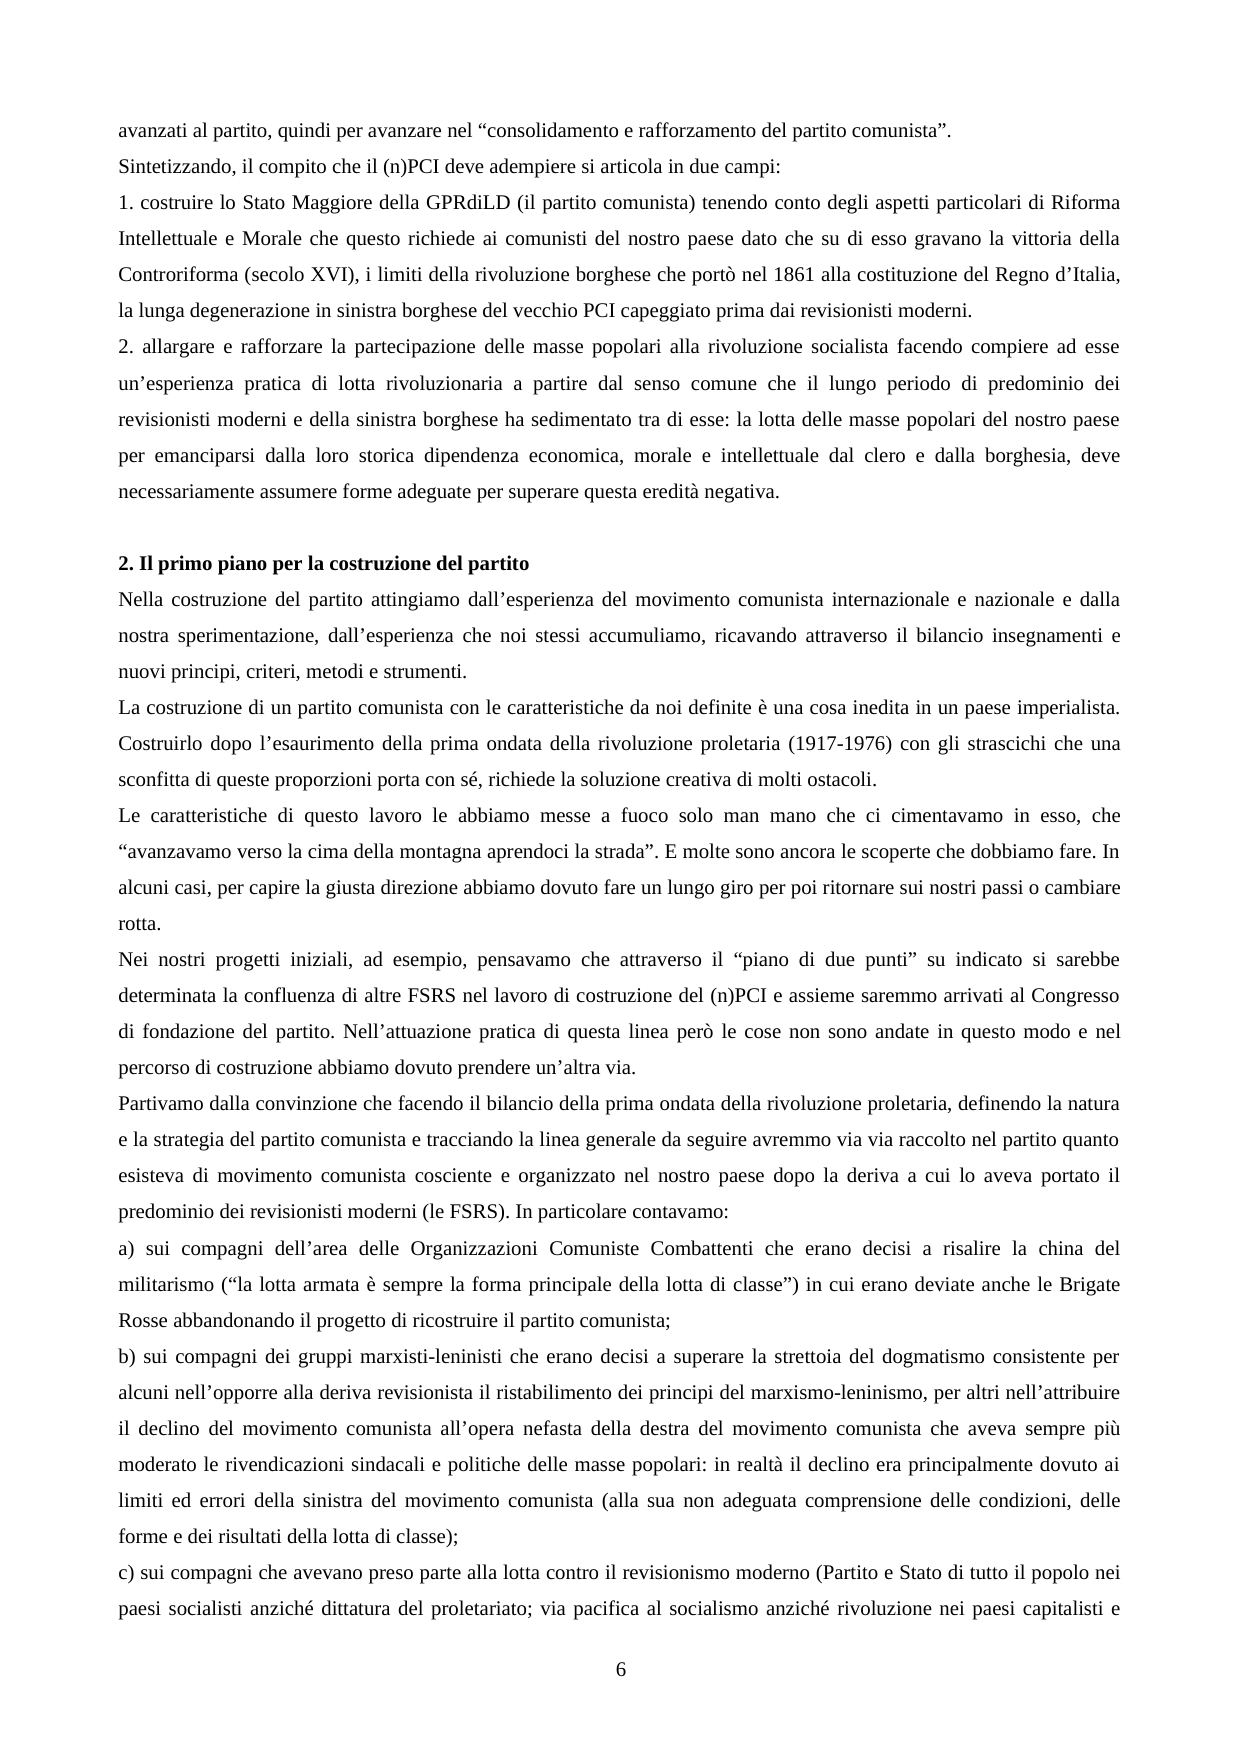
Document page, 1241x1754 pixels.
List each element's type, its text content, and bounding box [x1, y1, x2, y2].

text 2. Il primo piano per la costruzione del partito [118, 551, 1122, 575]
text 2. allargare e rafforzare la partecipazione delle masse popolari alla rivoluzione socialista facendo compiere ad esse un’esperienza pratica di lotta rivoluzionaria a partire dal senso comune che il lungo periodo di predominio dei revisionisti moderni e della sinistra borghese ha sedimentato tra di esse: la lotta delle masse popolari del nostro paese per emanciparsi dalla loro storica dipendenza economica, morale e intellettuale dal clero e dalla borghesia, deve necessariamente assumere forme adeguate per superare questa eredità negativa. [118, 334, 1122, 503]
text a) sui compagni dell’area delle Organizzazioni Comuniste Combattenti che erano decisi a risalire la china del militarismo (“la lotta armata è sempre la forma principale della lotta di classe”) in cui erano deviate anche le Brigate Rosse abbandonando il progetto di ricostruire il partito comunista; [118, 1235, 1122, 1332]
text c) sui compagni che avevano preso parte alla lotta contro il revisionismo moderno (Partito e Stato di tutto il popolo nei paesi socialisti anziché dittatura del proletariato; via pacifica al socialismo anziché rivoluzione nei paesi capitalisti e [118, 1560, 1122, 1620]
text Le caratteristiche di questo lavoro le abbiamo messe a fuoco solo man mano che ci cimentavamo in esso, che “avanzavamo verso la cima della montagna aprendoci la strada”. E molte sono ancora le scoperte che dobbiamo fare. In alcuni casi, per capire la giusta direzione abbiamo dovuto fare un lungo giro per poi ritornare sui nostri passi o cambiare rotta. [118, 803, 1122, 935]
text Sintetizzando, il compito che il (n)PCI deve adempiere si articola in due campi: [118, 154, 1122, 178]
text La costruzione di un partito comunista con le caratteristiche da noi definite è una cosa inedita in un paese imperialista. Costruirlo dopo l’esaurimento della prima ondata della rivoluzione proletaria (1917-1976) con gli strascichi che una sconfitta di queste proporzioni porta con sé, richiede la soluzione creativa di molti ostacoli. [118, 695, 1122, 791]
text Nei nostri progetti iniziali, ad esempio, pensavamo che attraverso il “piano di due punti” su indicato si sarebbe determinata la confluenza di altre FSRS nel lavoro di costruzione del (n)PCI e assieme saremmo arrivati al Congresso di fondazione del partito. Nell’attuazione pratica di questa linea però le cose non sono andate in questo modo e nel percorso di costruzione abbiamo dovuto prendere un’altra via. [118, 947, 1122, 1079]
text Nella costruzione del partito attingiamo dall’esperienza del movimento comunista internazionale e nazionale e dalla nostra sperimentazione, dall’esperienza che noi stessi accumuliamo, ricavando attraverso il bilancio insegnamenti e nuovi principi, criteri, metodi e strumenti. [118, 587, 1122, 683]
text Partivamo dalla convinzione che facendo il bilancio della prima ondata della rivoluzione proletaria, definendo la natura e la strategia del partito comunista e tracciando la linea generale da seguire avremmo via via raccolto nel partito quanto esisteva di movimento comunista cosciente e organizzato nel nostro paese dopo la deriva a cui lo aveva portato il predominio dei revisionisti moderni (le FSRS). In particolare contavamo: [118, 1091, 1122, 1223]
text 1. costruire lo Stato Maggiore della GPRdiLD (il partito comunista) tenendo conto degli aspetti particolari di Riforma Intellettuale e Morale che questo richiede ai comunisti del nostro paese dato che su di esso gravano la vittoria della Controriforma (secolo XVI), i limiti della rivoluzione borghese che portò nel 1861 alla costituzione del Regno d’Italia, la lunga degenerazione in sinistra borghese del vecchio PCI capeggiato prima dai revisionisti moderni. [118, 190, 1122, 322]
text b) sui compagni dei gruppi marxisti-leninisti che erano decisi a superare la strettoia del dogmatismo consistente per alcuni nell’opporre alla deriva revisionista il ristabilimento dei principi del marxismo-leninismo, per altri nell’attribuire il declino del movimento comunista all’opera nefasta della destra del movimento comunista che aveva sempre più moderato le rivendicazioni sindacali e politiche delle masse popolari: in realtà il declino era principalmente dovuto ai limiti ed errori della sinistra del movimento comunista (alla sua non adeguata comprensione delle condizioni, delle forme e dei risultati della lotta di classe); [118, 1343, 1122, 1548]
text avanzati al partito, quindi per avanzare nel “consolidamento e rafforzamento del partito comunista”. [118, 118, 1122, 142]
